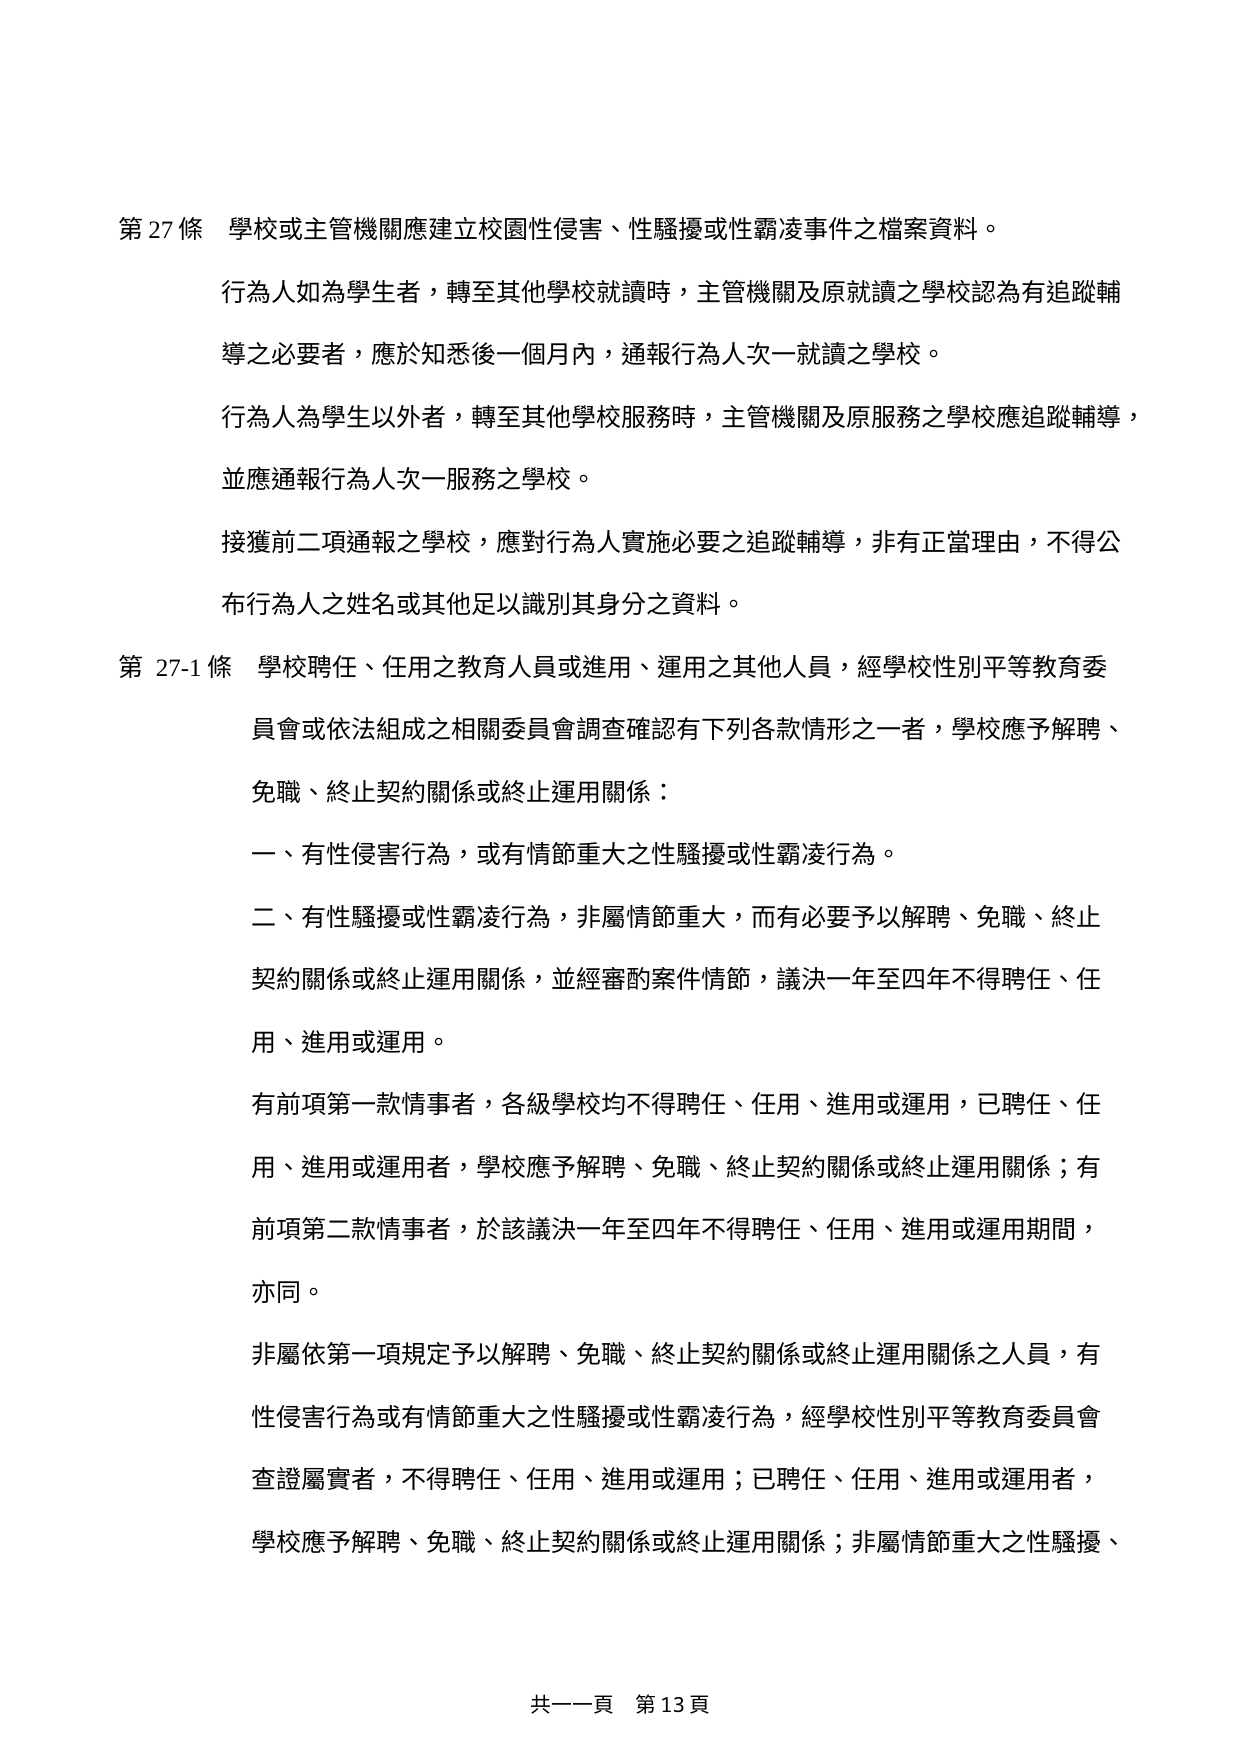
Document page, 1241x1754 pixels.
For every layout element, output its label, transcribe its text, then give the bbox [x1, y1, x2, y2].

text 第 27-1 條 學校聘任、任用之教育人員或進用、運用之其他人員，經學校性別平等教育委 [118, 624, 1122, 686]
text 接獲前二項通報之學校，應對行為人實施必要之追蹤輔導，非有正當理由，不得公布行為人之姓名或其他足以識別其身分之資料。 [221, 499, 1122, 624]
text 非屬依第一項規定予以解聘、免職、終止契約關係或終止運用關係之人員，有性侵害行為或有情節重大之性騷擾或性霸凌行為，經學校性別平等教育委員會查證屬實者，不得聘任、任用、進用或運用；已聘任、任用、進用或運用者，學校應予解聘、免職、終止契約關係或終止運用關係；非屬情節重大之性騷擾、性霸凌行為，經學校性別平等教育委員會查證屬實並議決一年至四年不得聘任、任用、進用或運用者，於該議決期間，亦同。 [251, 1311, 1122, 1561]
text 行為人為學生以外者，轉至其他學校服務時，主管機關及原服務之學校應追蹤輔導，並應通報行為人次一服務之學校。 [221, 374, 1122, 499]
text 二、有性騷擾或性霸凌行為，非屬情節重大，而有必要予以解聘、免職、終止契約關係或終止運用關係，並經審酌案件情節，議決一年至四年不得聘任、任用、進用或運用。 [251, 874, 1122, 1061]
text 第27條 學校或主管機關應建立校園性侵害、性騷擾或性霸凌事件之檔案資料。 [118, 186, 1122, 249]
text 有前項第一款情事者，各級學校均不得聘任、任用、進用或運用，已聘任、任用、進用或運用者，學校應予解聘、免職、終止契約關係或終止運用關係；有前項第二款情事者，於該議決一年至四年不得聘任、任用、進用或運用期間，亦同。 [251, 1061, 1122, 1311]
text 一、有性侵害行為，或有情節重大之性騷擾或性霸凌行為。 [251, 811, 1122, 874]
text 員會或依法組成之相關委員會調查確認有下列各款情形之一者，學校應予解聘、免職、終止契約關係或終止運用關係： [251, 686, 1122, 811]
text 行為人如為學生者，轉至其他學校就讀時，主管機關及原就讀之學校認為有追蹤輔導之必要者，應於知悉後一個月內，通報行為人次一就讀之學校。 [221, 249, 1122, 374]
